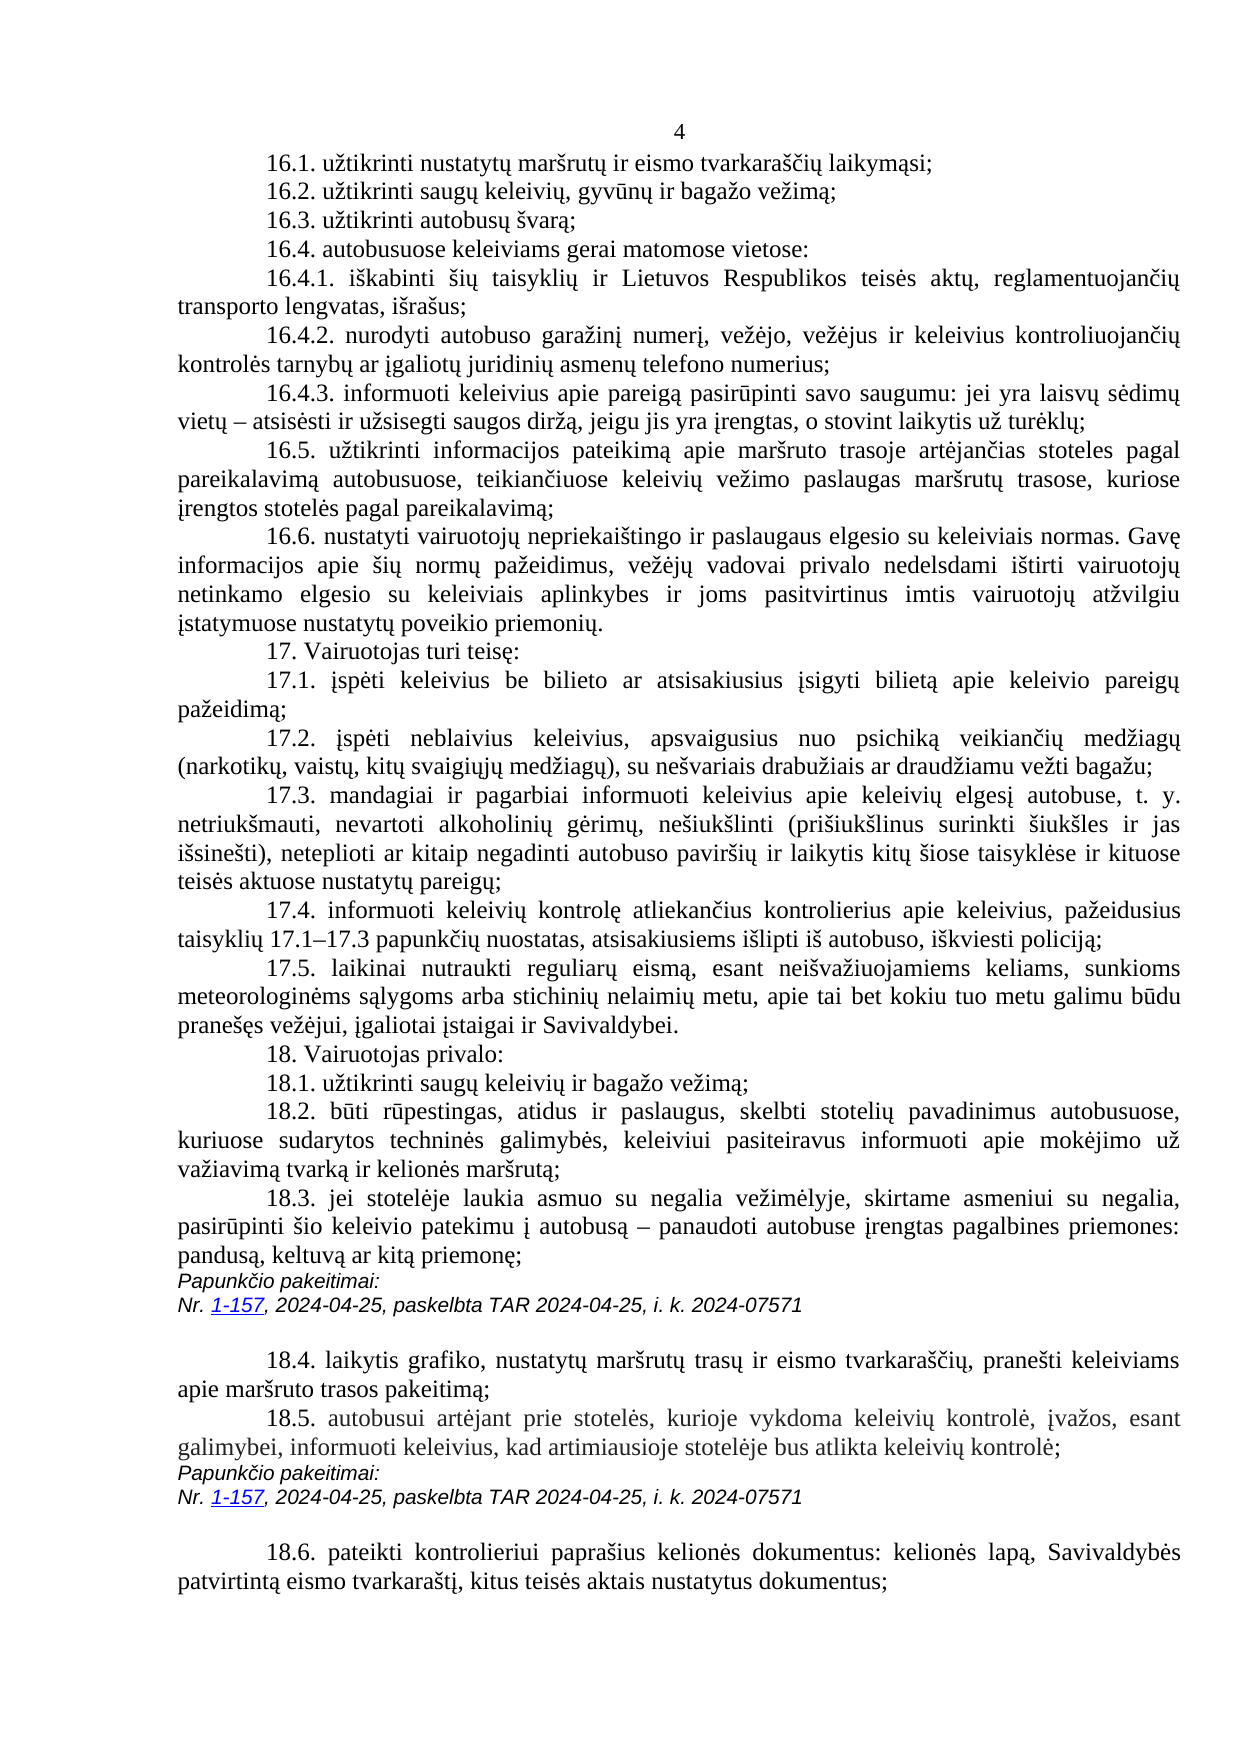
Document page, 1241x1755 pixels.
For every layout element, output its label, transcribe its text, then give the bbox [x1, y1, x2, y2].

text 16.2. užtikrinti saugų keleivių, gyvūnų ir bagažo vežimą; [177, 176, 1181, 205]
text 17.4. informuoti keleivių kontrolę atliekančius kontrolierius apie keleivius, pažeidusius taisyklių 17.1–17.3 papunkčių nuostatas, atsisakiusiems išlipti iš autobuso, iškviesti policiją; [177, 895, 1181, 953]
text 17. Vairuotojas turi teisę: [177, 636, 1181, 665]
text 16.6. nustatyti vairuotojų nepriekaištingo ir paslaugaus elgesio su keleiviais normas. Gavę informacijos apie šių normų pažeidimus, vežėjų vadovai privalo nedelsdami ištirti vairuotojų netinkamo elgesio su keleiviais aplinkybes ir joms pasitvirtinus imtis vairuotojų atžvilgiu įstatymuose nustatytų poveikio priemonių. [177, 521, 1181, 636]
text 18.4. laikytis grafiko, nustatytų maršrutų trasų ir eismo tvarkaraščių, pranešti keleiviams apie maršruto trasos pakeitimą; [177, 1346, 1181, 1403]
text 17.2. įspėti neblaivius keleivius, apsvaigusius nuo psichiką veikiančių medžiagų (narkotikų, vaistų, kitų svaigiųjų medžiagų), su nešvariais drabužiais ar draudžiamu vežti bagažu; [177, 723, 1181, 780]
text 18.5. autobusui artėjant prie stotelės, kurioje vykdoma keleivių kontrolė, įvažos, esant galimybei, informuoti keleivius, kad artimiausioje stotelėje bus atlikta keleivių kontrolė; [177, 1403, 1181, 1461]
text 16.3. užtikrinti autobusų švarą; [177, 205, 1181, 234]
text Papunkčio pakeitimai: [177, 1461, 1181, 1484]
text 16.5. užtikrinti informacijos pateikimą apie maršruto trasoje artėjančias stoteles pagal pareikalavimą autobusuose, teikiančiuose keleivių vežimo paslaugas maršrutų trasose, kuriose įrengtos stotelės pagal pareikalavimą; [177, 435, 1181, 521]
text 16.4. autobusuose keleiviams gerai matomose vietose: [177, 234, 1181, 263]
text 17.1. įspėti keleivius be bilieto ar atsisakiusius įsigyti bilietą apie keleivio pareigų pažeidimą; [177, 665, 1181, 723]
text 16.4.3. informuoti keleivius apie pareigą pasirūpinti savo saugumu: jei yra laisvų sėdimų vietų – atsisėsti ir užsisegti saugos diržą, jeigu jis yra įrengtas, o stovint laikytis už turėklų; [177, 378, 1181, 435]
text 18.1. užtikrinti saugų keleivių ir bagažo vežimą; [177, 1068, 1181, 1096]
text 17.5. laikinai nutraukti reguliarų eismą, esant neišvažiuojamiems keliams, sunkioms meteorologinėms sąlygoms arba stichinių nelaimių metu, apie tai bet kokiu tuo metu galimu būdu pranešęs vežėjui, įgaliotai įstaigai ir Savivaldybei. [177, 953, 1181, 1039]
text Nr. 1-157, 2024-04-25, paskelbta TAR 2024-04-25, i. k. 2024-07571 [177, 1484, 1181, 1508]
text 18.6. pateikti kontrolieriui paprašius kelionės dokumentus: kelionės lapą, Savivaldybės patvirtintą eismo tvarkaraštį, kitus teisės aktais nustatytus dokumentus; [177, 1537, 1181, 1595]
text 16.4.1. iškabinti šių taisyklių ir Lietuvos Respublikos teisės aktų, reglamentuojančių transporto lengvatas, išrašus; [177, 263, 1181, 320]
text Nr. 1-157, 2024-04-25, paskelbta TAR 2024-04-25, i. k. 2024-07571 [177, 1293, 1181, 1317]
text Papunkčio pakeitimai: [177, 1269, 1181, 1293]
text 18.2. būti rūpestingas, atidus ir paslaugus, skelbti stotelių pavadinimus autobusuose, kuriuose sudarytos techninės galimybės, keleiviui pasiteiravus informuoti apie mokėjimo už važiavimą tvarką ir kelionės maršrutą; [177, 1096, 1181, 1183]
text 18. Vairuotojas privalo: [177, 1039, 1181, 1068]
text 18.3. jei stotelėje laukia asmuo su negalia vežimėlyje, skirtame asmeniui su negalia, pasirūpinti šio keleivio patekimu į autobusą – panaudoti autobuse įrengtas pagalbines priemones: pandusą, keltuvą ar kitą priemonę; [177, 1183, 1181, 1269]
text 16.4.2. nurodyti autobuso garažinį numerį, vežėjo, vežėjus ir keleivius kontroliuojančių kontrolės tarnybų ar įgaliotų juridinių asmenų telefono numerius; [177, 320, 1181, 378]
text 16.1. užtikrinti nustatytų maršrutų ir eismo tvarkaraščių laikymąsi; [177, 148, 1181, 176]
text 17.3. mandagiai ir pagarbiai informuoti keleivius apie keleivių elgesį autobuse, t. y. netriukšmauti, nevartoti alkoholinių gėrimų, nešiukšlinti (prišiukšlinus surinkti šiukšles ir jas išsinešti), neteplioti ar kitaip negadinti autobuso paviršių ir laikytis kitų šiose taisyklėse ir kituose teisės aktuose nustatytų pareigų; [177, 780, 1181, 895]
